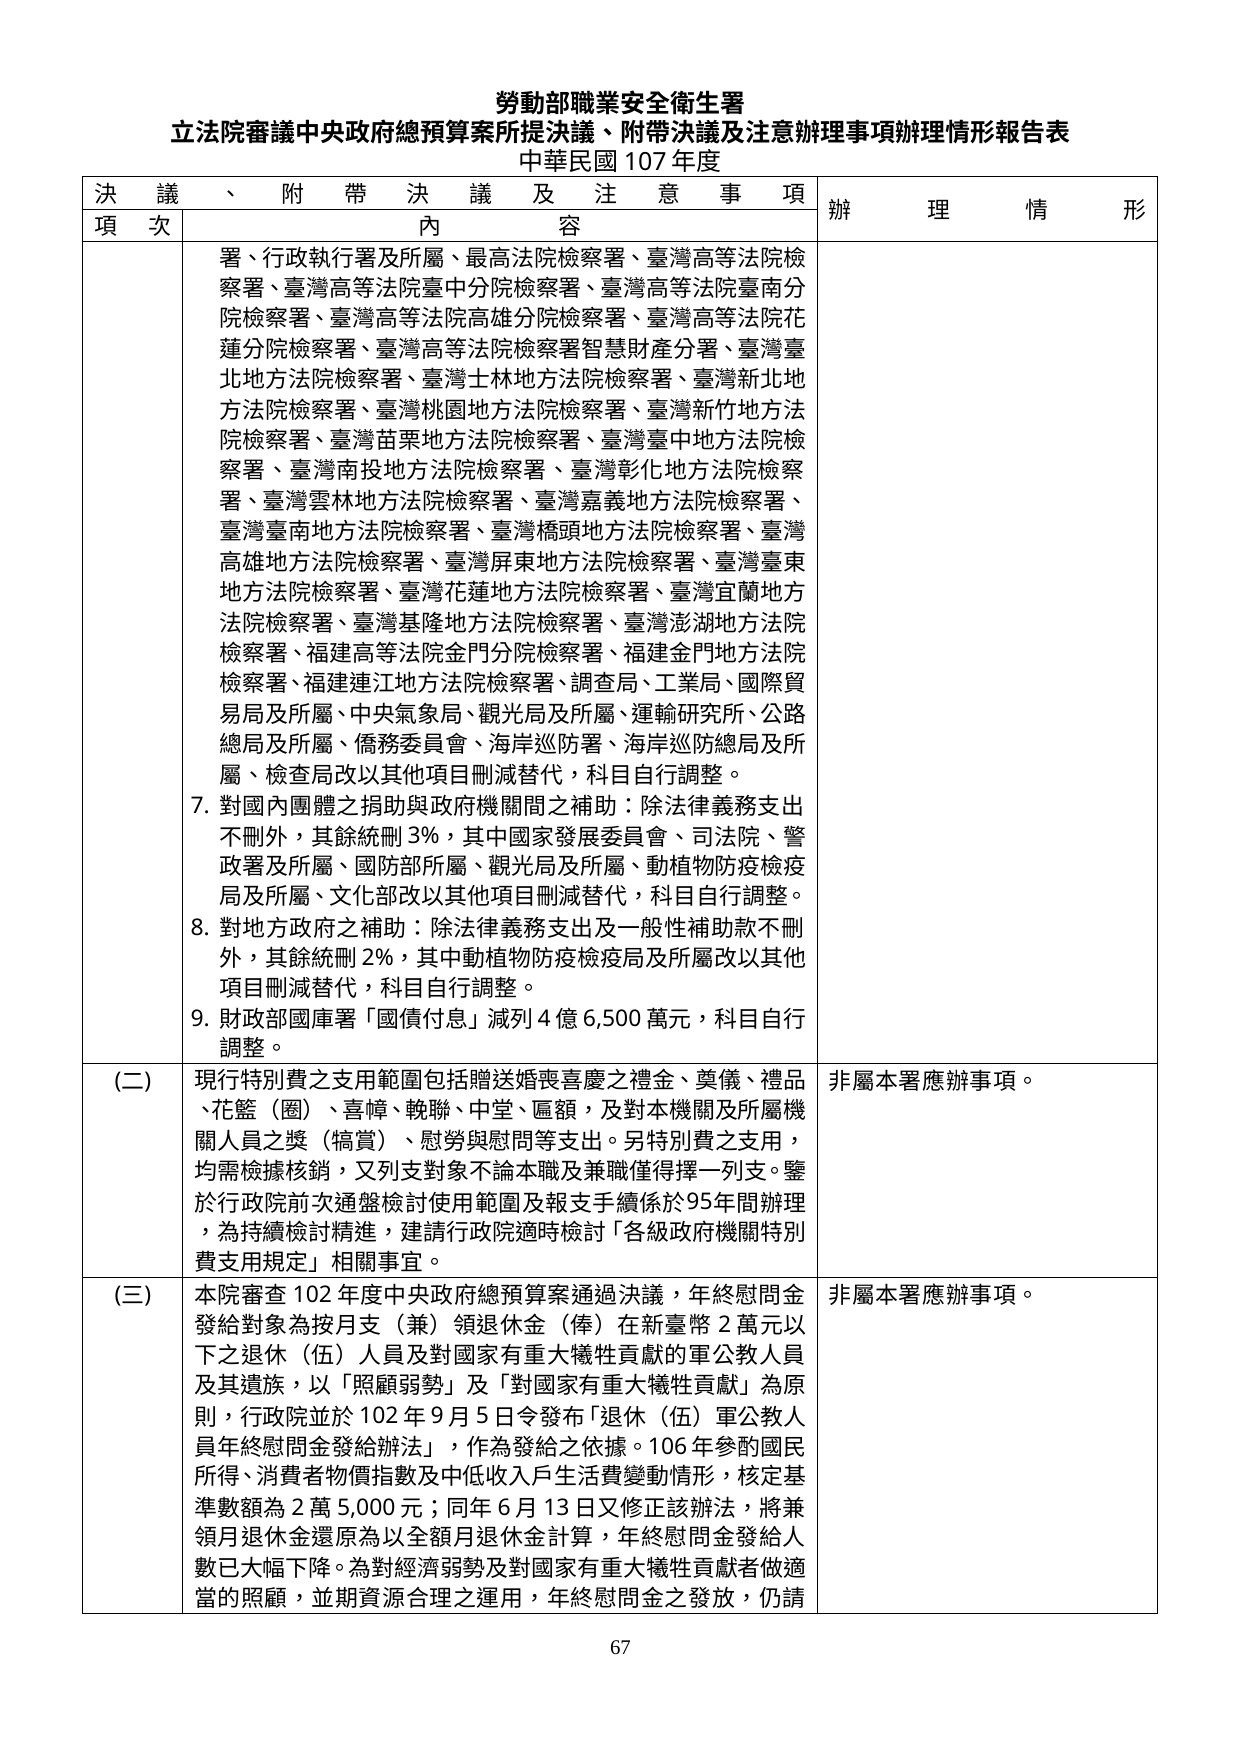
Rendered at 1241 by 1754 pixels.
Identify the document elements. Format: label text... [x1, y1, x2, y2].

table_cell 項次 [83, 210, 182, 241]
table_header 辦理情形 [818, 177, 1157, 241]
table_cell [83, 242, 182, 1063]
table_header 決議、附帶決議及注意事項 [83, 177, 817, 208]
table_cell (三) [83, 1278, 182, 1613]
table_cell 非屬本署應辦事項。 [818, 1064, 1157, 1277]
table_cell 非屬本署應辦事項。 [818, 1278, 1157, 1613]
table_cell 現行特別費之支用範圍包括贈送婚喪喜慶之禮金、奠儀、禮品、花籃（圈）、喜幛、輓聯、中堂、匾額，及對本機關及所屬機關人員之獎（犒賞）、慰勞與慰問等支出。另特別費之支用，均需檢據核銷，又列支對象不論本職及兼職僅得擇一列支。鑒於行政院前次通盤檢討使用範圍及報支手續係於95年間辦理，為持續檢討精進，建請行政院適時檢討「各級政府機關特別費支用規定」相關事宜。 [183, 1064, 817, 1277]
table_cell (二) [83, 1064, 182, 1277]
table_cell 內 容 [183, 210, 817, 241]
table_cell 署、行政執行署及所屬、最高法院檢察署、臺灣高等法院檢察署、臺灣高等法院臺中分院檢察署、臺灣高等法院臺南分院檢察署、臺灣高等法院高雄分院檢察署、臺灣高等法院花蓮分院檢察署、臺灣高等法院檢察署智慧財產分署、臺灣臺北地方法院檢察署、臺灣士林地方法院檢察署、臺灣新北地方法院檢察署、臺灣桃園地方法院檢察署、臺灣新竹地方法院檢察署、臺灣苗栗地方法院檢察署、臺灣臺中地方法院檢察署、臺灣南投地方法院檢察署、臺灣彰化地方法院檢察署、臺灣雲林地方法院檢察署、臺灣嘉義地方法院檢察署、臺灣臺南地方法院檢察署、臺灣橋頭地方法院檢察署、臺灣高雄地方法院檢察署、臺灣屏東地方法院檢察署、臺灣臺東地方法院檢察署、臺灣花蓮地方法院檢察署、臺灣宜蘭地方法院檢察署、臺灣基隆地方法院檢察署、臺灣澎湖地方法院檢察署、福建高等法院金門分院檢察署、福建金門地方法院檢察署、福建連江地方法院檢察署、調查局、工業局、國際貿易局及所屬、中央氣象局、觀光局及所屬、運輸研究所、公路總局及所屬、僑務委員會、海岸巡防署、海岸巡防總局及所屬、檢查局改以其他項目刪減替代，科目自行調整。 對國內團體之捐助與政府機關間之補助：除法律義務支出不刪外，其餘統刪3%，其中國家發展委員會、司法院、警政署及所屬、國防部所屬、觀光局及所屬、動植物防疫檢疫局及所屬、文化部改以其他項目刪減替代，科目自行調整。 對地方政府之補助：除法律義務支出及一般性補助款不刪外，其餘統刪2%，其中動植物防疫檢疫局及所屬改以其他項目刪減替代，科目自行調整。 財政部國庫署「國債付息」減列4億6,500萬元，科目自行調整。 [183, 242, 817, 1063]
table_cell 本院審查102年度中央政府總預算案通過決議，年終慰問金發給對象為按月支（兼）領退休金（俸）在新臺幣2萬元以下之退休（伍）人員及對國家有重大犧牲貢獻的軍公教人員及其遺族，以「照顧弱勢」及「對國家有重大犧牲貢獻」為原則，行政院並於102年9月5日令發布「退休（伍）軍公教人員年終慰問金發給辦法」，作為發給之依據。106年參酌國民所得、消費者物價指數及中低收入戶生活費變動情形，核定基準數額為2萬5,000元；同年6月13日又修正該辦法，將兼領月退休金還原為以全額月退休金計算，年終慰問金發給人數已大幅下降。為對經濟弱勢及對國家有重大犧牲貢獻者做適當的照顧，並期資源合理之運用，年終慰問金之發放，仍請 [183, 1278, 817, 1613]
table_cell [818, 242, 1157, 1063]
